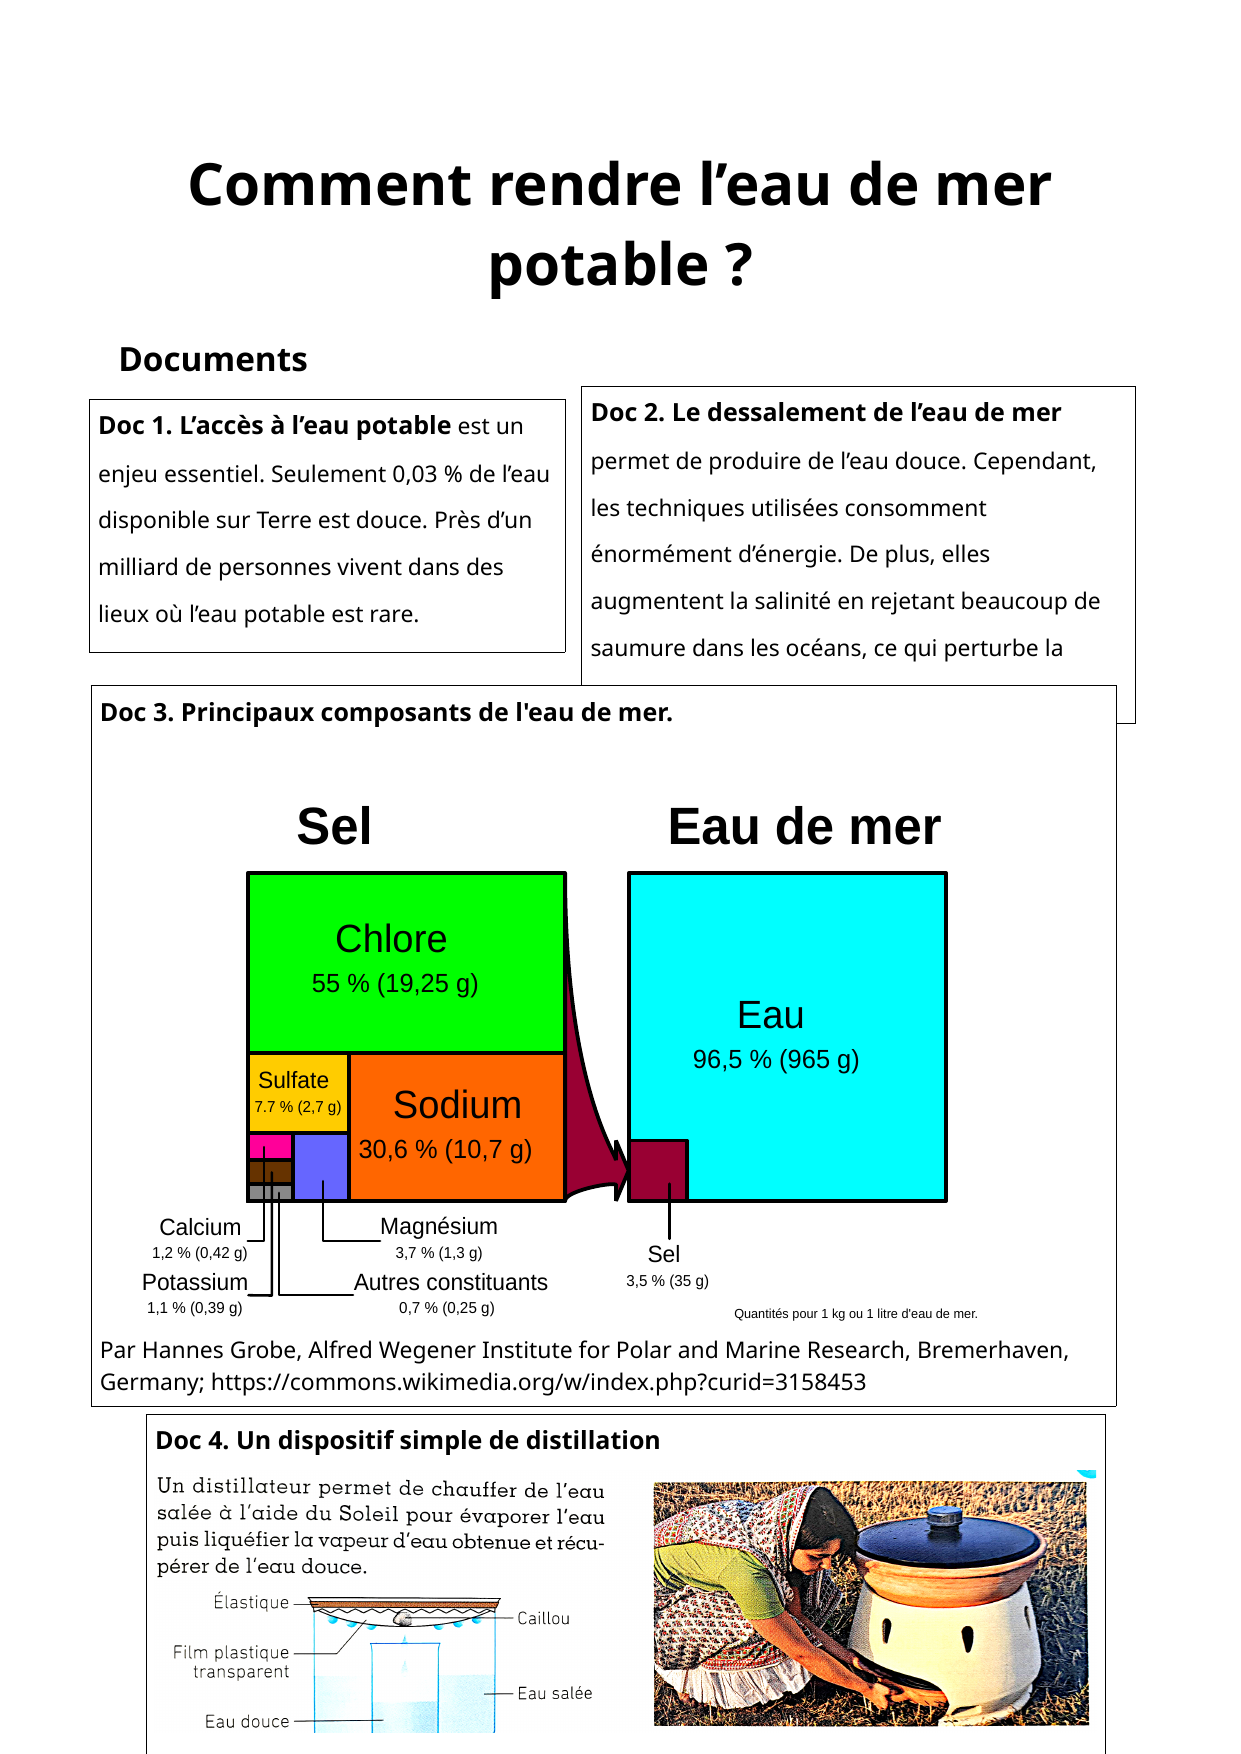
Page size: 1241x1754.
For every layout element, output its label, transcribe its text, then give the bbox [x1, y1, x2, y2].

picture [154, 1470, 1097, 1733]
text Doc 1. L’accès à l’eau potable est un enjeu essentiel. Seulement 0,03 % de l’eau disponible sur Terre est douce. Près d’un milliard de personnes vivent dans des lieux où l’eau potable est rare. [98, 408, 556, 629]
title Comment rendre l’eau de mer potable ? [118, 143, 1122, 302]
subtitle Documents [118, 335, 1122, 381]
text Par Hannes Grobe, Alfred Wegener Institute for Polar and Marine Research, Bremerhaven, Germany; https://commons.wikimedia.org/w/index.php?curid=3158453 [99, 761, 1107, 1397]
text Doc 4. Un dispositif simple de distillation [155, 1423, 1096, 1457]
text Doc 3. Principaux composants de l'eau de mer. [99, 694, 1107, 728]
text Doc 2. Le dessalement de l’eau de mer permet de produire de l’eau douce. Cependant, les techniques utilisées consomment énormément d’énergie. De plus, elles augmentent la salinité en rejetant beaucoup de saumure dans les océans, ce qui perturbe la faune et la flore. [590, 395, 1126, 714]
